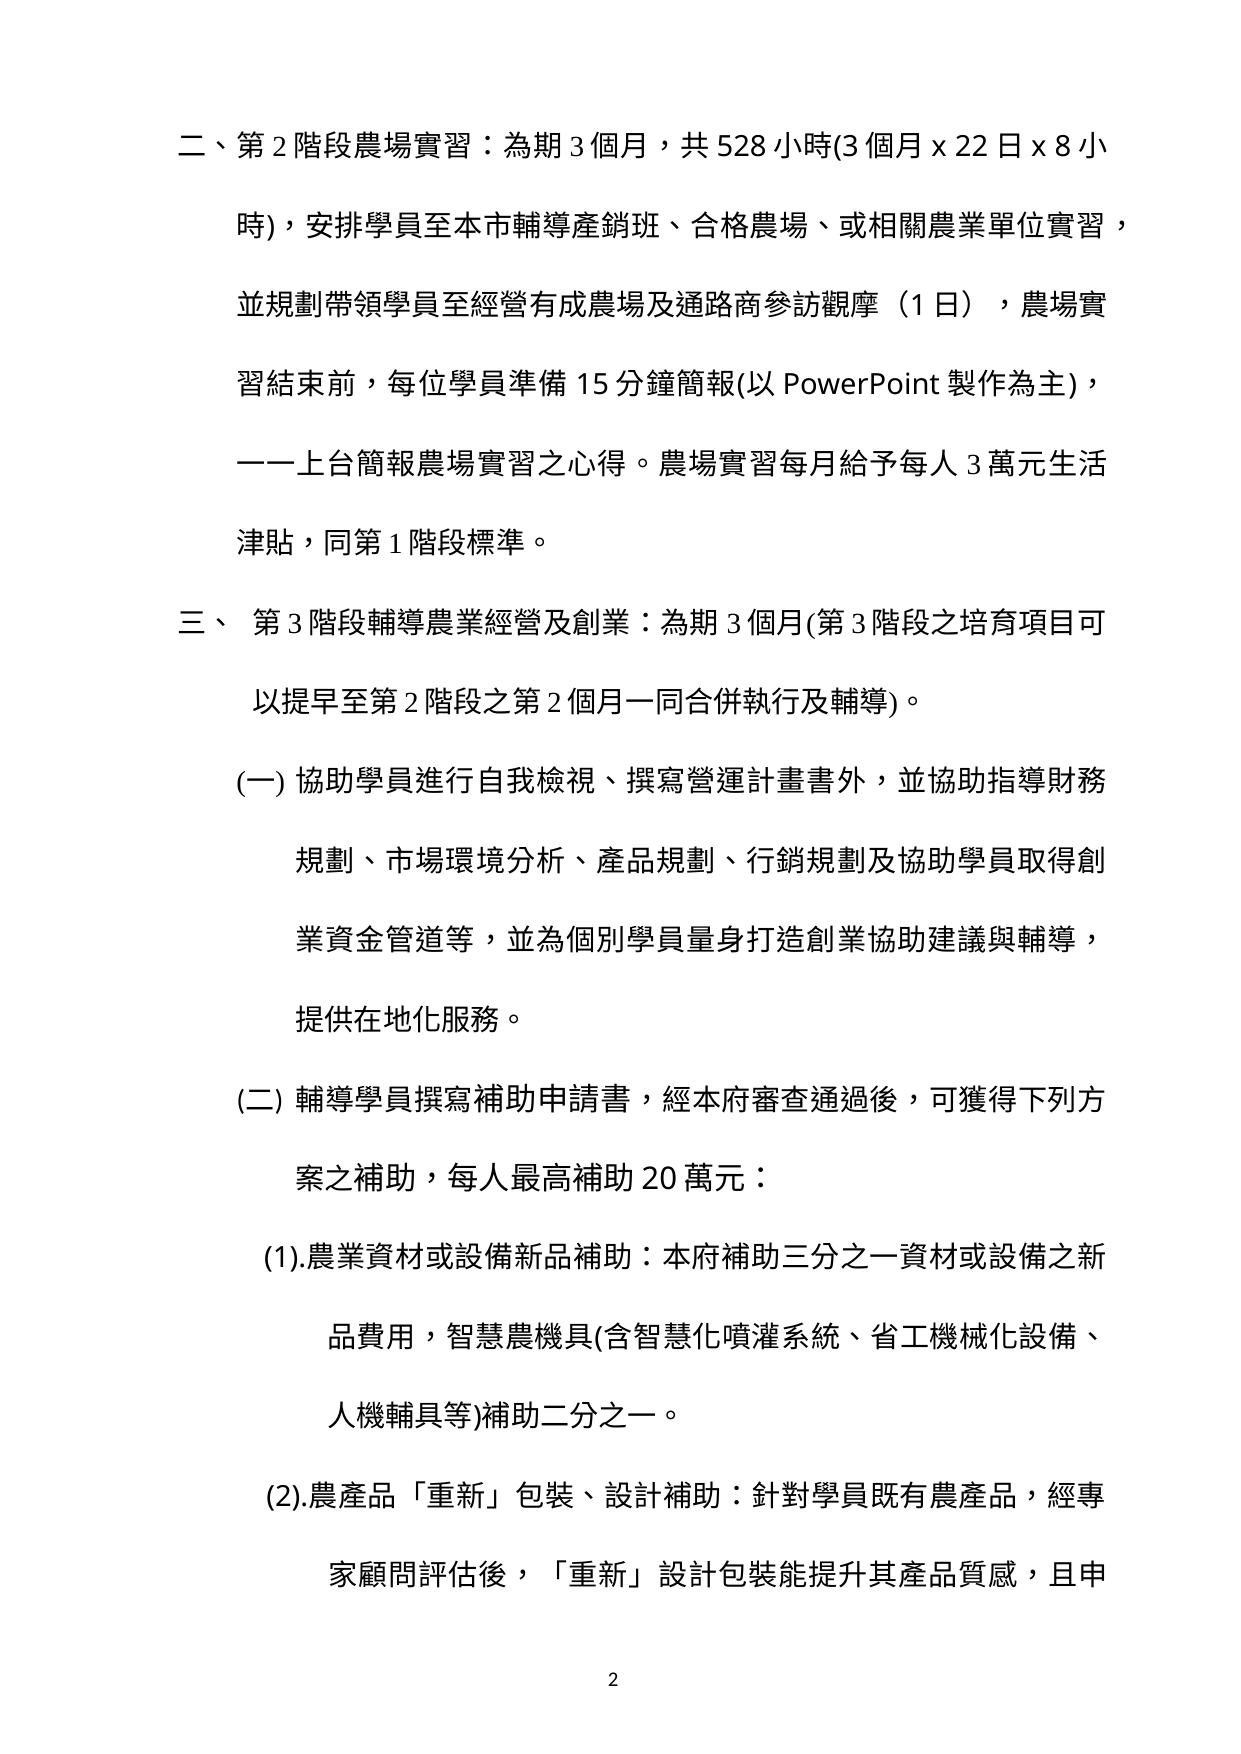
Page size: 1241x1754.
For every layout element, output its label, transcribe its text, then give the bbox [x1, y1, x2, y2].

list (1).農業資材或設備新品補助：本府補助三分之一資材或設備之新品費用，智慧農機具(含智慧化噴灌系統、省工機械化設備、人機輔具等)補助二分之一。 [264, 1216, 1107, 1454]
list (2).農產品「重新」包裝、設計補助：針對學員既有農產品，經專 家顧問評估後，「重新」設計包裝能提升其產品質感，且申 [266, 1454, 1107, 1612]
list 輔導學員撰寫補助申請書，經本府審查通過後，可獲得下列方案之補助，每人最高補助20萬元： [236, 1057, 1107, 1216]
list 第3階段輔導農業經營及創業：為期3個月(第3階段之培育項目可以提早至第2階段之第2個月一同合併執行及輔導)。 [177, 581, 1107, 739]
list 第2階段農場實習：為期3個月，共528小時(3個月x 22日x 8小時)，安排學員至本市輔導產銷班、合格農場、或相關農業單位實習，並規劃帶領學員至經營有成農場及通路商參訪觀摩（1日），農場實習結束前，每位學員準備15分鐘簡報(以PowerPoint製作為主)，一一上台簡報農場實習之心得。農場實習每月給予每人3萬元生活津貼，同第1階段標準。 [177, 104, 1107, 581]
list 協助學員進行自我檢視、撰寫營運計畫書外，並協助指導財務規劃、市場環境分析、產品規劃、行銷規劃及協助學員取得創業資金管道等，並為個別學員量身打造創業協助建議與輔導，提供在地化服務。 [236, 739, 1107, 1057]
